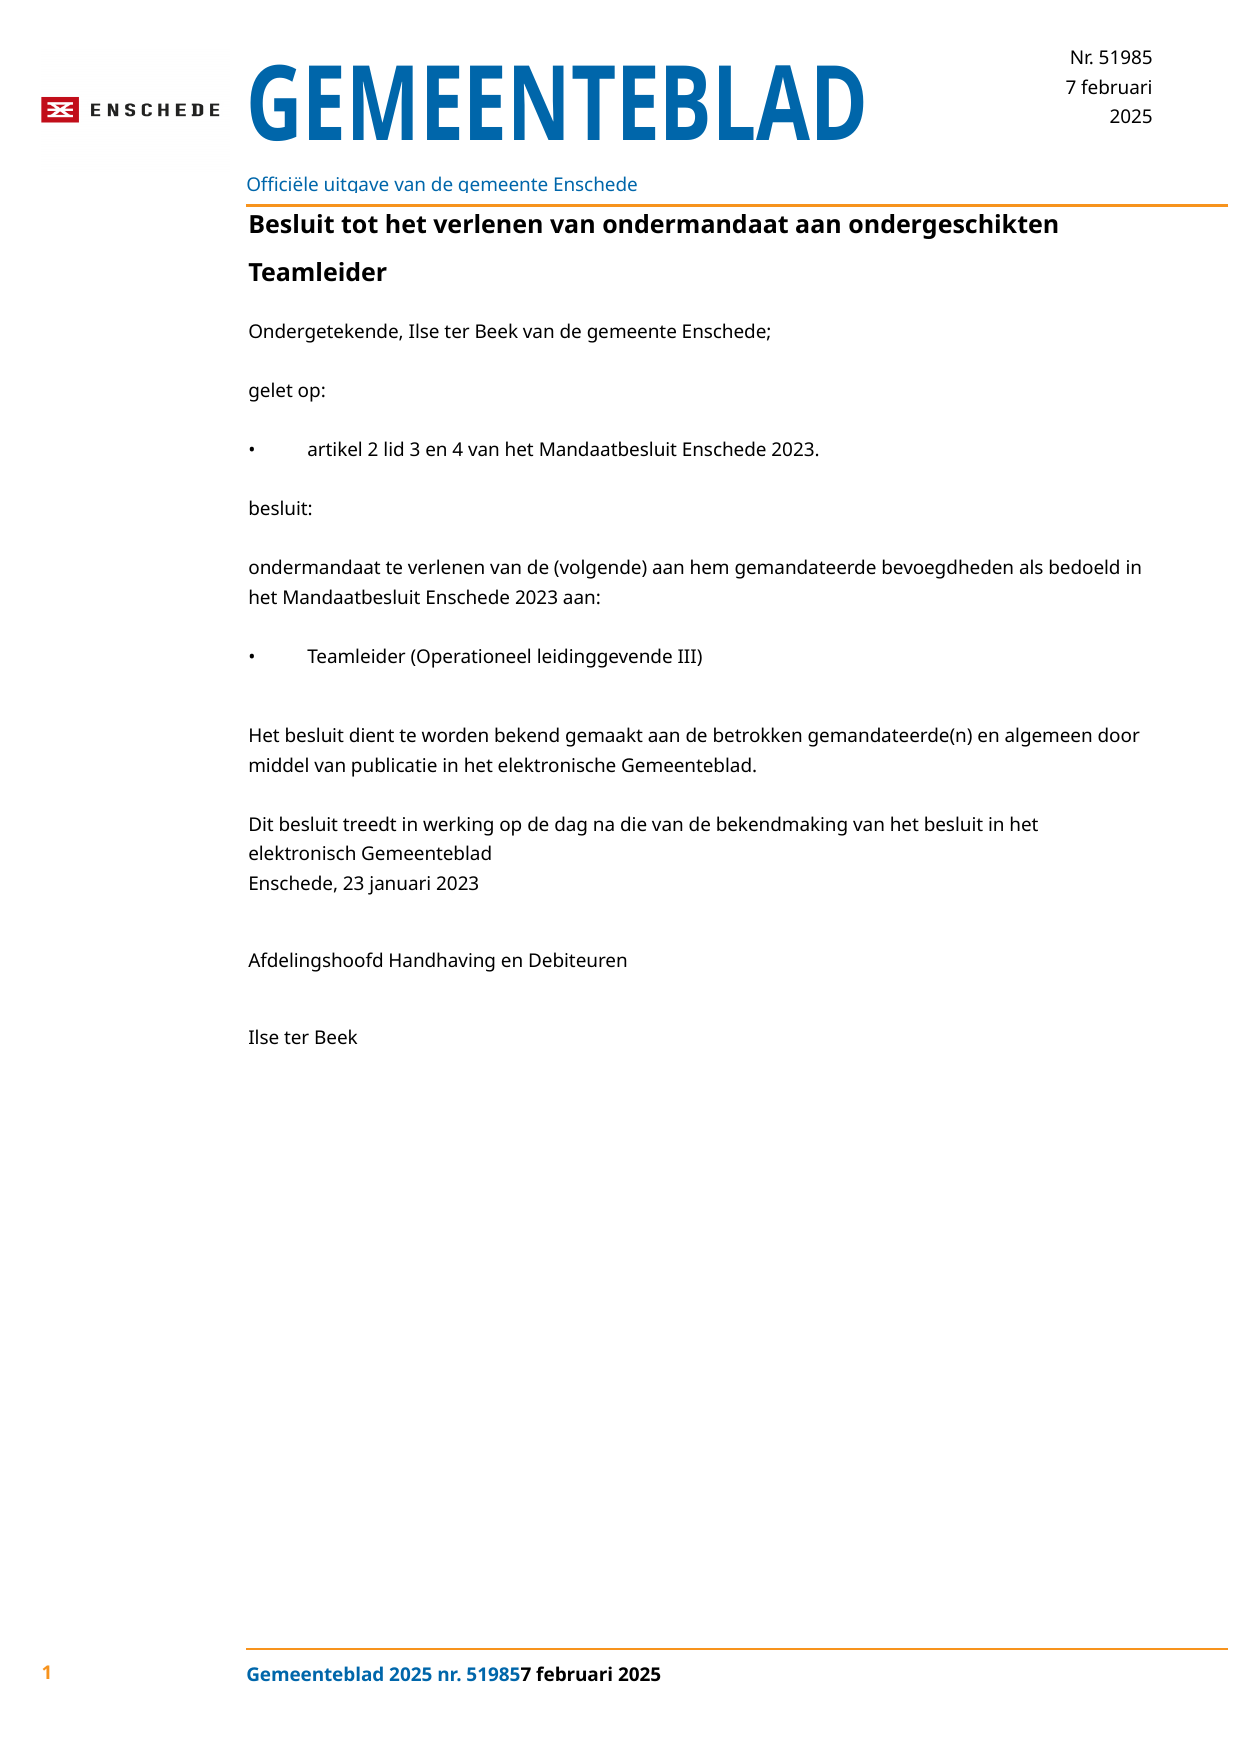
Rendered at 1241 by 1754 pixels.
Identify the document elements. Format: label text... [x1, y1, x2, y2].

list Teamleider (Operationeel leidinggevende III) [248, 643, 1152, 669]
text Enschede, 23 januari 2023 [248, 870, 1152, 896]
text Ilse ter Beek [248, 1024, 1152, 1050]
text gelet op: [248, 377, 1152, 403]
text Dit besluit treedt in werking op de dag na die van de bekendmaking van het besluit in het elektronisch Gemeenteblad [248, 811, 1152, 866]
text Afdelingshoofd Handhaving en Debiteuren [248, 947, 1152, 973]
text Het besluit dient te worden bekend gemaakt aan de betrokken gemandateerde(n) en algemeen door middel van publicatie in het elektronische Gemeenteblad. [248, 722, 1152, 777]
text besluit: [248, 495, 1152, 521]
text ondermandaat te verlenen van de (volgende) aan hem gemandateerde bevoegdheden als bedoeld in het Mandaatbesluit Enschede 2023 aan: [248, 554, 1152, 610]
list artikel 2 lid 3 en 4 van het Mandaatbesluit Enschede 2023. [248, 436, 1152, 462]
text Besluit tot het verlenen van ondermandaat aan ondergeschikten Teamleider [248, 207, 1152, 288]
text Ondergetekende, Ilse ter Beek van de gemeente Enschede; [248, 318, 1152, 344]
picture [41, 47, 231, 172]
